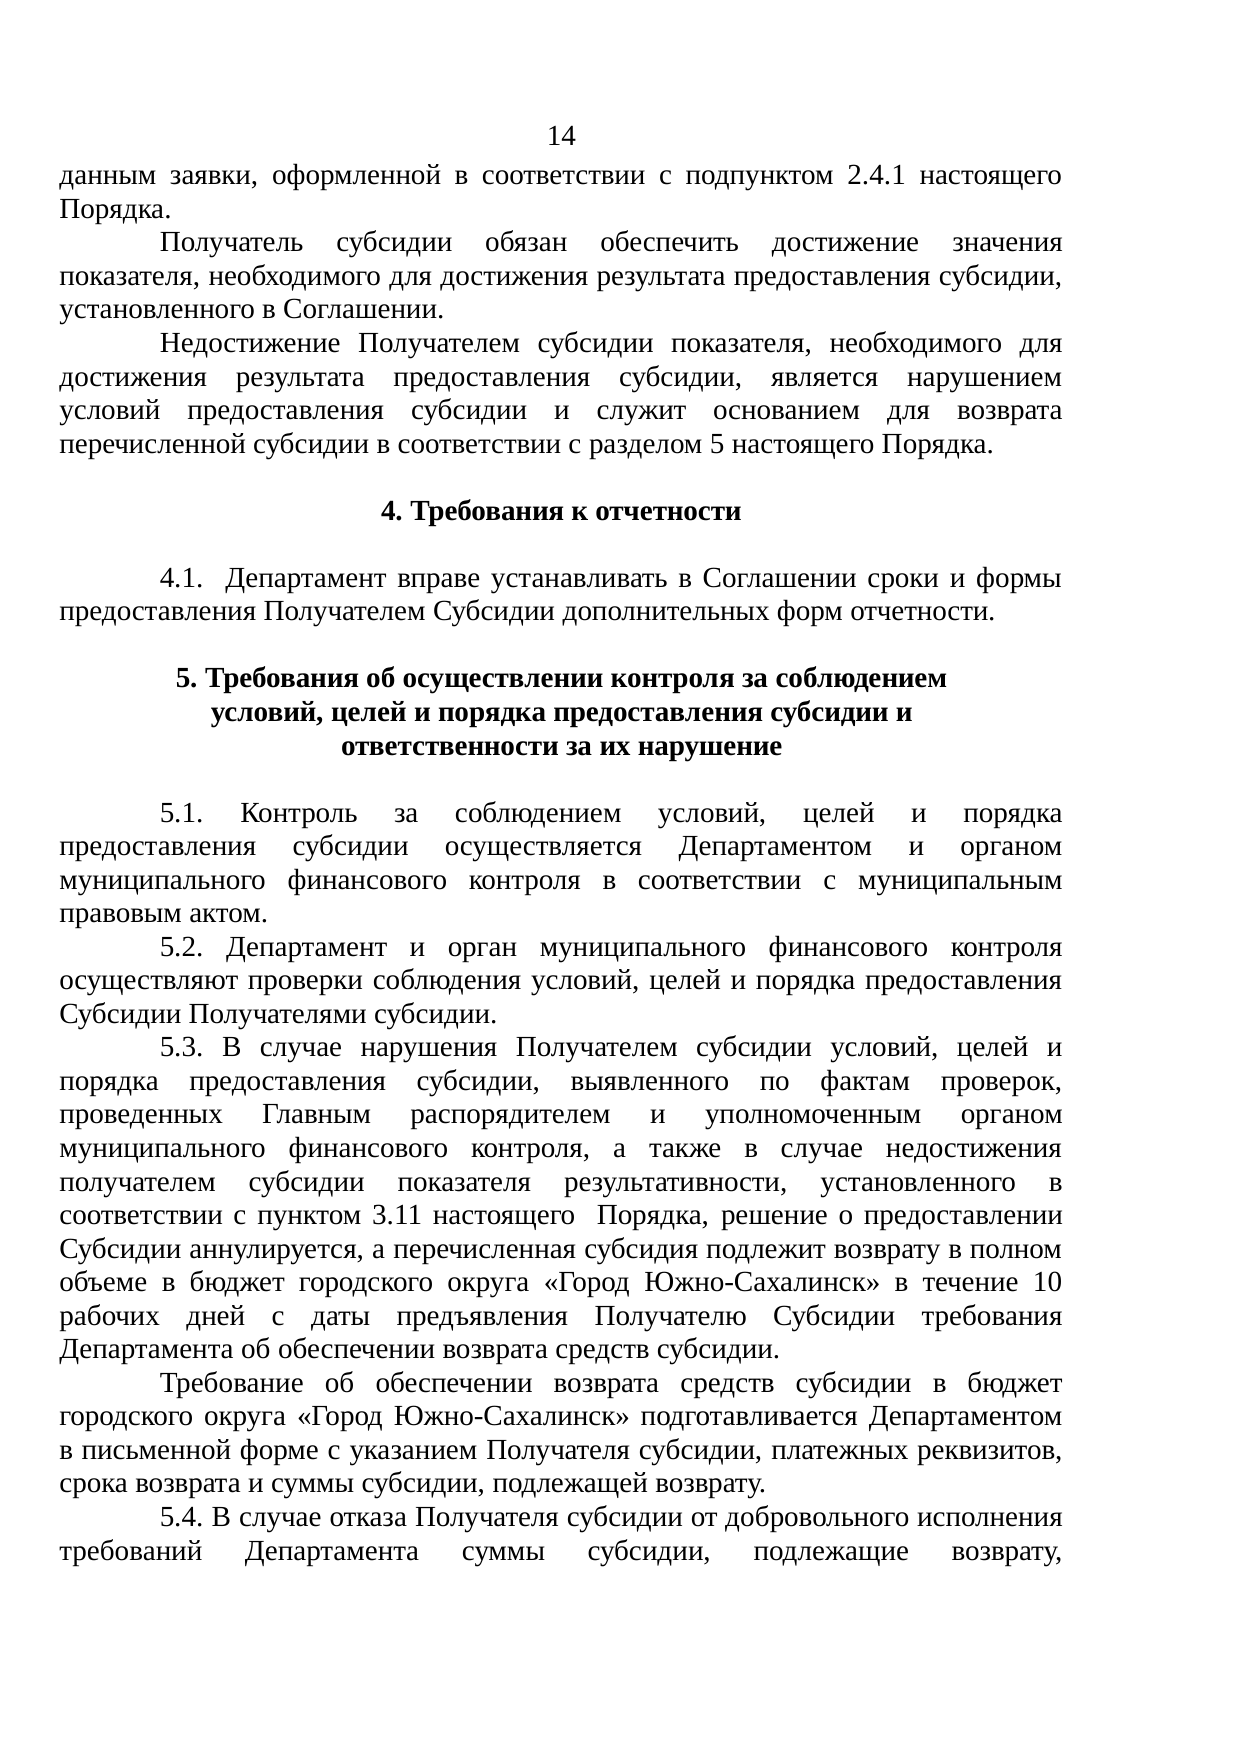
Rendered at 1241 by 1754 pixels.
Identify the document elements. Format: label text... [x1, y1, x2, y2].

text 5. Требования об осуществлении контроля за соблюдением [60, 661, 1063, 694]
text 5.3. В случае нарушения Получателем субсидии условий, целей и порядка предоставления субсидии, выявленного по фактам проверок, проведенных Главным распорядителем и уполномоченным органом муниципального финансового контроля, а также в случае недостижения получателем субсидии показателя результативности, установленного в соответствии с пунктом 3.11 настоящего Порядка, решение о предоставлении Субсидии аннулируется, а перечисленная субсидия подлежит возврату в полном объеме в бюджет городского округа «Город Южно-Сахалинск» в течение 10 рабочих дней с даты предъявления Получателю Субсидии требования Департамента об обеспечении возврата средств субсидии. [59, 1030, 1063, 1365]
text 4.1. Департамент вправе устанавливать в Соглашении сроки и формы предоставления Получателем Субсидии дополнительных форм отчетности. [59, 560, 1063, 627]
text Недостижение Получателем субсидии показателя, необходимого для достижения результата предоставления субсидии, является нарушением условий предоставления субсидии и служит основанием для возврата перечисленной субсидии в соответствии с разделом 5 настоящего Порядка. [59, 325, 1063, 459]
text данным заявки, оформленной в соответствии с подпунктом 2.4.1 настоящего Порядка. [59, 158, 1063, 225]
text 5.2. Департамент и орган муниципального финансового контроля осуществляют проверки соблюдения условий, целей и порядка предоставления Субсидии Получателями субсидии. [59, 929, 1063, 1030]
text условий, целей и порядка предоставления субсидии и [60, 694, 1063, 728]
text 5.1. Контроль за соблюдением условий, целей и порядка предоставления субсидии осуществляется Департаментом и органом муниципального финансового контроля в соответствии с муниципальным правовым актом. [59, 795, 1063, 929]
text Получатель субсидии обязан обеспечить достижение значения показателя, необходимого для достижения результата предоставления субсидии, установленного в Соглашении. [59, 225, 1063, 325]
text Требование об обеспечении возврата средств субсидии в бюджет городского округа «Город Южно-Сахалинск» подготавливается Департаментом в письменной форме с указанием Получателя субсидии, платежных реквизитов, срока возврата и суммы субсидии, подлежащей возврату. [59, 1365, 1063, 1499]
text 5.4. В случае отказа Получателя субсидии от добровольного исполнения требований Департамента суммы субсидии, подлежащие возврату, [59, 1499, 1063, 1566]
text ответственности за их нарушение [60, 728, 1063, 761]
subtitle 4. Требования к отчетности [59, 493, 1063, 527]
